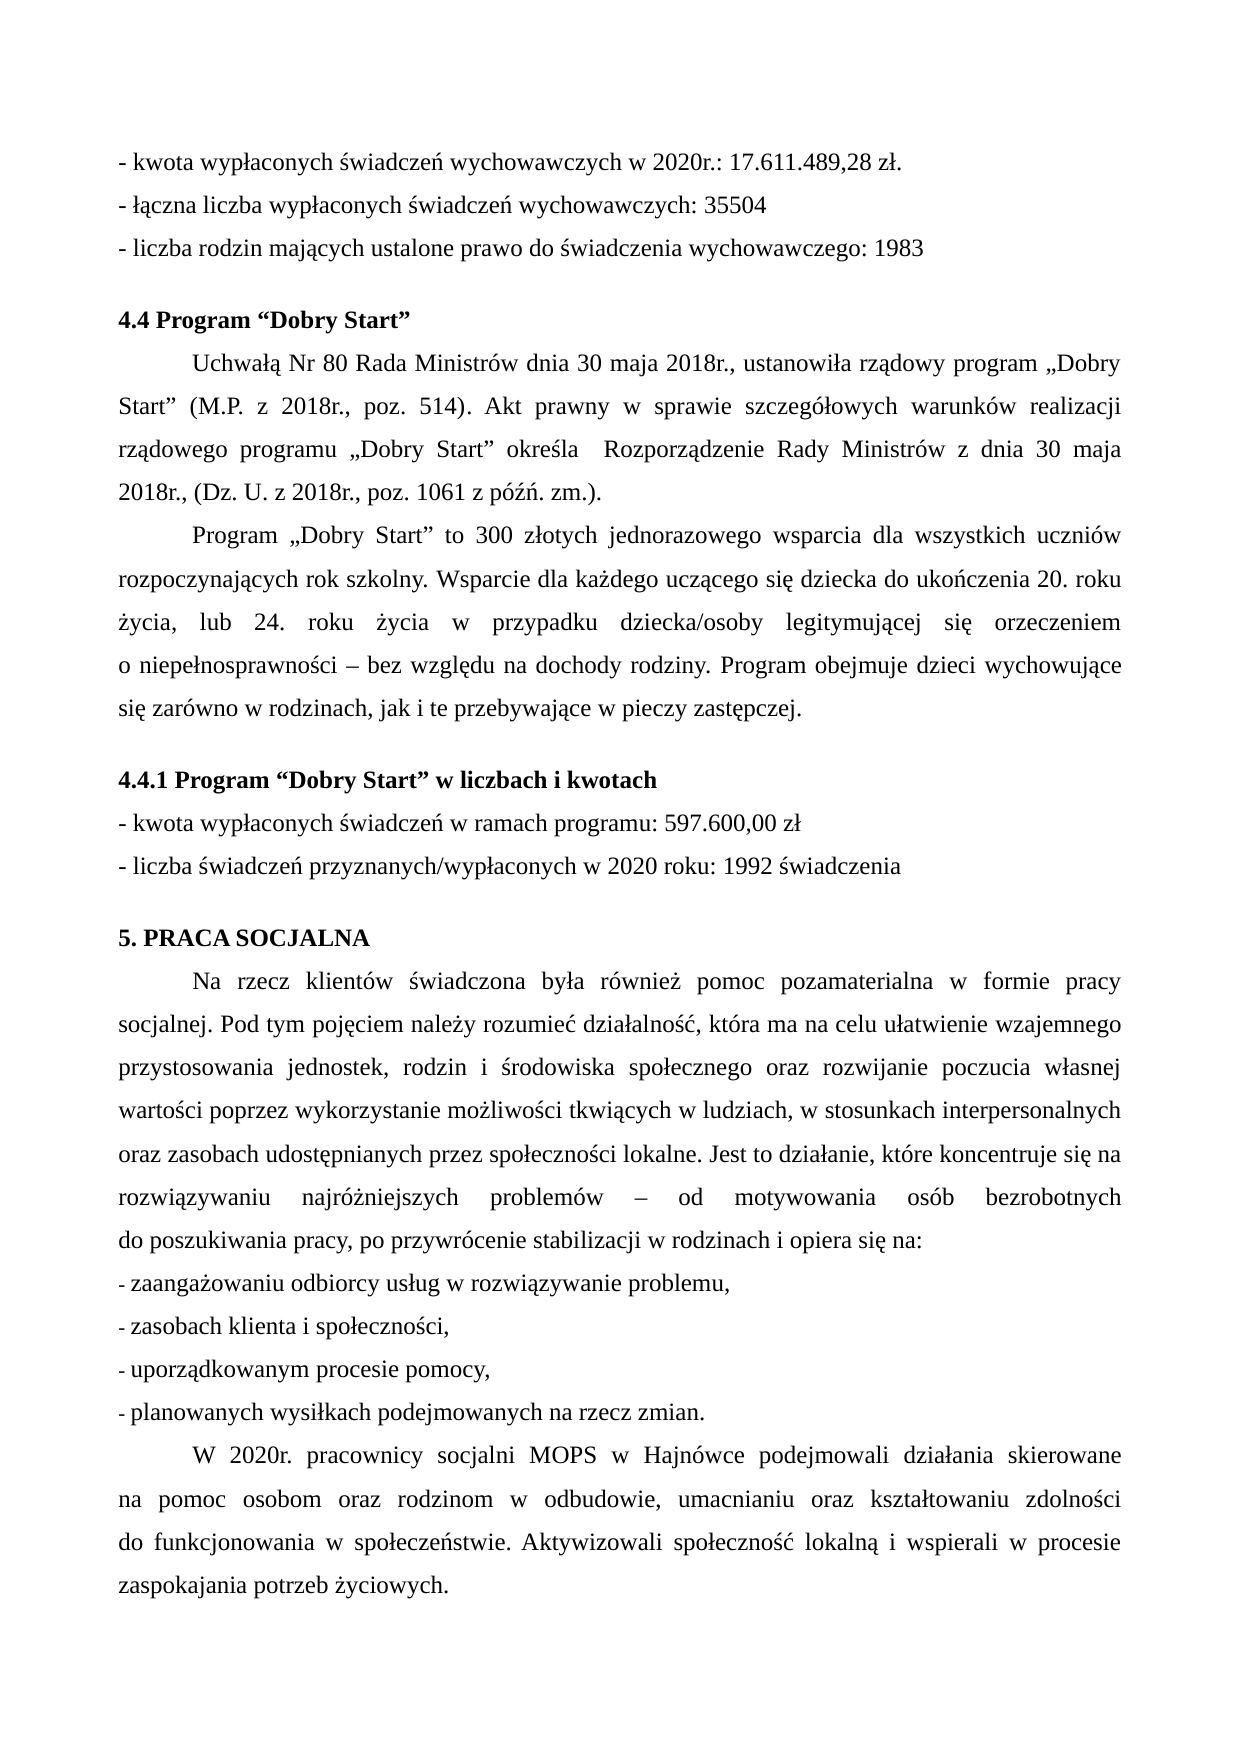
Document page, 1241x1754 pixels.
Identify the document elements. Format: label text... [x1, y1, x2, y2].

text - uporządkowanym procesie pomocy, [118, 1354, 1122, 1383]
text - liczba świadczeń przyznanych/wypłaconych w 2020 roku: 1992 świadczenia [118, 851, 1122, 880]
text - łączna liczba wypłaconych świadczeń wychowawczych: 35504 [118, 190, 1122, 219]
text 5. PRACA SOCJALNA [118, 923, 1122, 952]
text W 2020r. pracownicy socjalni MOPS w Hajnówce podejmowali działania skierowane na pomoc osobom oraz rodzinom w odbudowie, umacnianiu oraz kształtowaniu zdolności do funkcjonowania w społeczeństwie. Aktywizowali społeczność lokalną i wspierali w procesie zaspokajania potrzeb życiowych. [118, 1441, 1122, 1599]
text - zaangażowaniu odbiorcy usług w rozwiązywanie problemu, [118, 1268, 1122, 1297]
text Uchwałą Nr 80 Rada Ministrów dnia 30 maja 2018r., ustanowiła rządowy program „Dobry Start” (M.P. z 2018r., poz. 514). Akt prawny w sprawie szczegółowych warunków realizacji rządowego programu „Dobry Start” określa Rozporządzenie Rady Ministrów z dnia 30 maja 2018r., (Dz. U. z 2018r., poz. 1061 z późń. zm.). [118, 348, 1122, 506]
text - kwota wypłaconych świadczeń w ramach programu: 597.600,00 zł [118, 808, 1122, 837]
text - kwota wypłaconych świadczeń wychowawczych w 2020r.: 17.611.489,28 zł. [118, 147, 1122, 176]
text Program „Dobry Start” to 300 złotych jednorazowego wsparcia dla wszystkich uczniów rozpoczynających rok szkolny. Wsparcie dla każdego uczącego się dziecka do ukończenia 20. roku życia, lub 24. roku życia w przypadku dziecka/osoby legitymującej się orzeczeniem o niepełnosprawności – bez względu na dochody rodziny. Program obejmuje dzieci wychowujące się zarówno w rodzinach, jak i te przebywające w pieczy zastępczej. [118, 521, 1122, 722]
text - zasobach klienta i społeczności, [118, 1311, 1122, 1340]
text 4.4.1 Program “Dobry Start” w liczbach i kwotach [118, 765, 1122, 794]
text 4.4 Program “Dobry Start” [118, 305, 1122, 334]
text - liczba rodzin mających ustalone prawo do świadczenia wychowawczego: 1983 [118, 233, 1122, 262]
text Na rzecz klientów świadczona była również pomoc pozamaterialna w formie pracy socjalnej. Pod tym pojęciem należy rozumieć działalność, która ma na celu ułatwienie wzajemnego przystosowania jednostek, rodzin i środowiska społecznego oraz rozwijanie poczucia własnej wartości poprzez wykorzystanie możliwości tkwiących w ludziach, w stosunkach interpersonalnych oraz zasobach udostępnianych przez społeczności lokalne. Jest to działanie, które koncentruje się na rozwiązywaniu najróżniejszych problemów – od motywowania osób bezrobotnych do poszukiwania pracy, po przywrócenie stabilizacji w rodzinach i opiera się na: [118, 966, 1122, 1254]
text - planowanych wysiłkach podejmowanych na rzecz zmian. [118, 1397, 1122, 1426]
